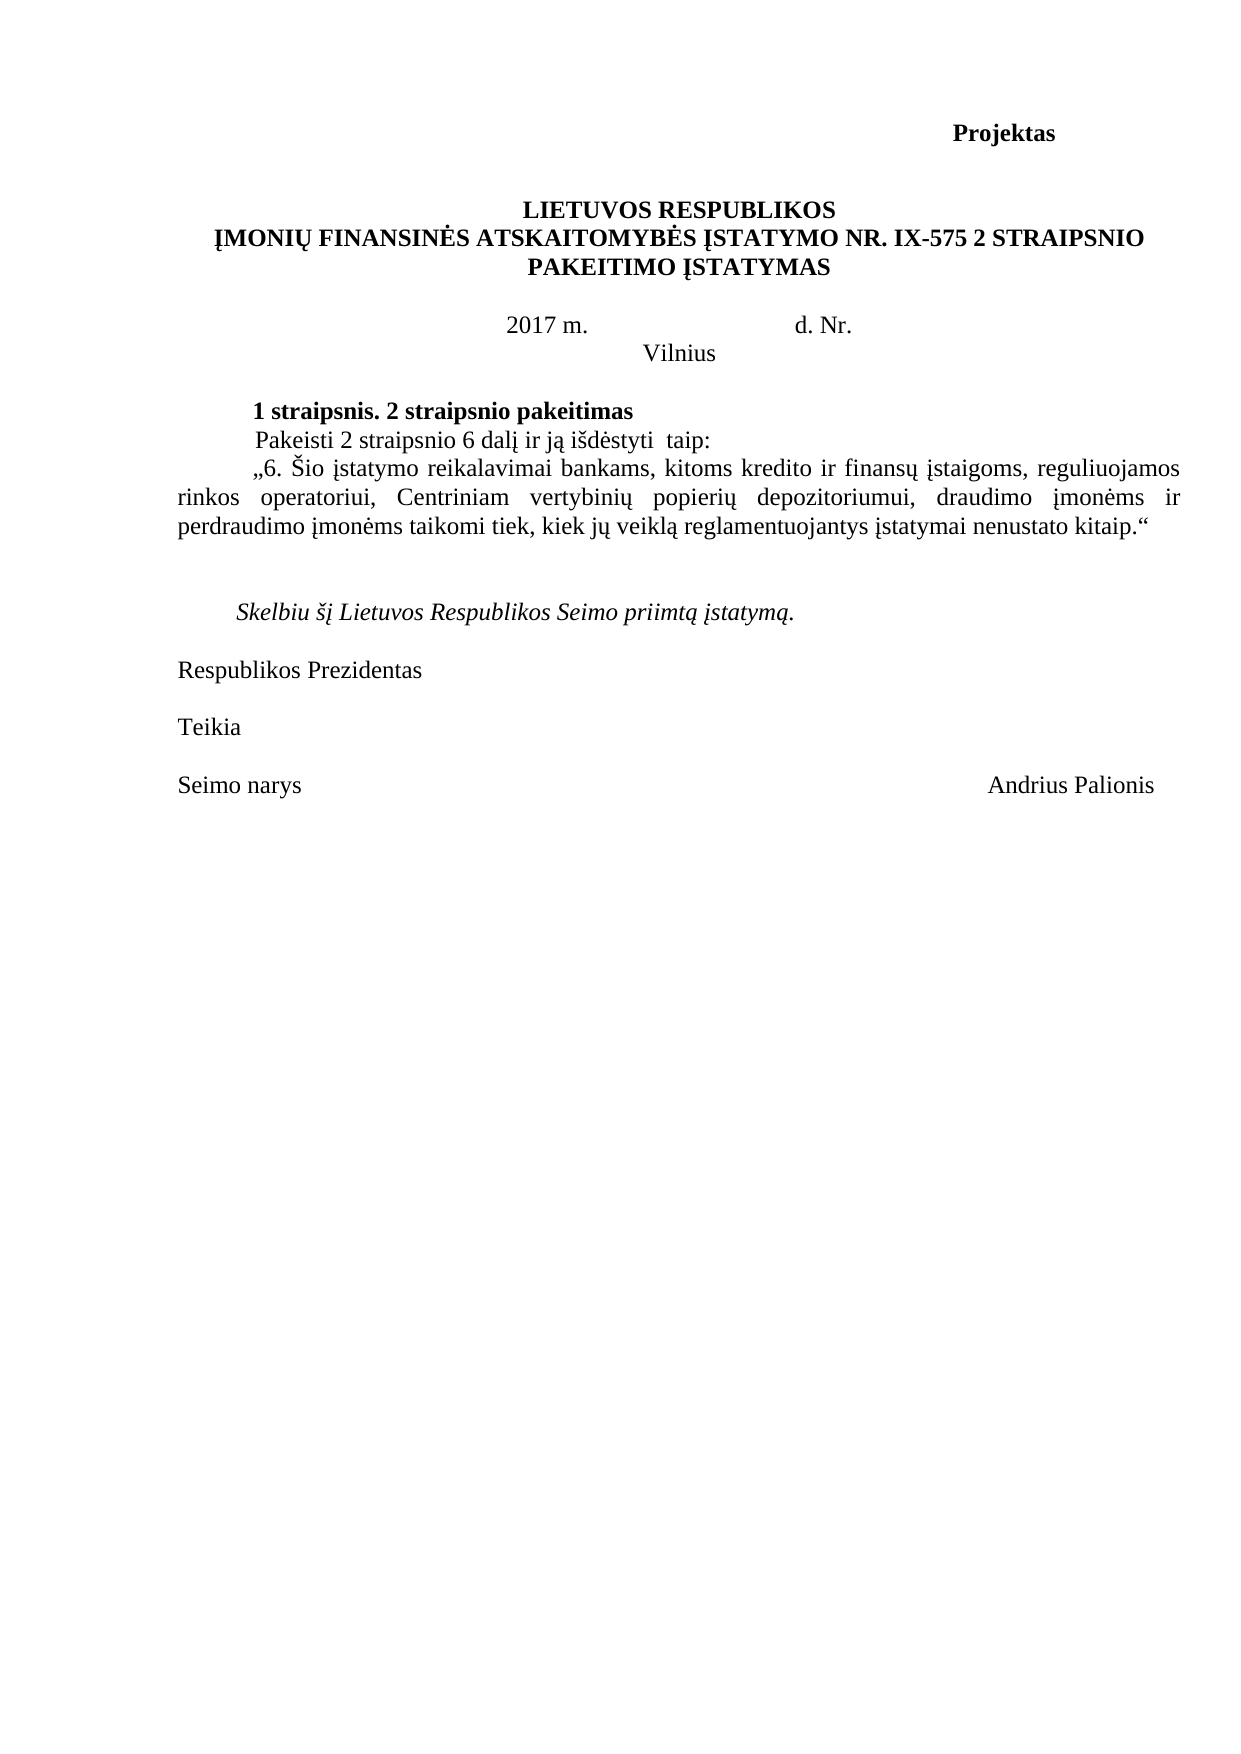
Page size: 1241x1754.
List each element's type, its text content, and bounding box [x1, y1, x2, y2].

text Teikia [177, 712, 1181, 741]
text Skelbiu šį Lietuvos Respublikos Seimo priimtą įstatymą. [177, 597, 1181, 626]
text Projektas [871, 118, 1181, 147]
text Respublikos Prezidentas [177, 655, 1181, 683]
text LIETUVOS RESPUBLIKOS [177, 195, 1181, 223]
text „6. Šio įstatymo reikalavimai bankams, kitoms kredito ir finansų įstaigoms, reguliuojamos rinkos operatoriui, Centriniam vertybinių popierių depozitoriumui, draudimo įmonėms ir perdraudimo įmonėms taikomi tiek, kiek jų veiklą reglamentuojantys įstatymai nenustato kitaip.“ [177, 453, 1181, 540]
text 1 straipsnis. 2 straipsnio pakeitimas [177, 396, 1157, 425]
text 2017 m. d. Nr. [177, 310, 1181, 338]
text Vilnius [177, 338, 1181, 367]
text ĮMONIŲ FINANSINĖS ATSKAITOMYBĖS ĮSTATYMO NR. IX-575 2 STRAIPSNIO PAKEITIMO ĮSTATYMAS [177, 223, 1181, 281]
text Pakeisti 2 straipsnio 6 dalį ir ją išdėstyti taip: [177, 425, 1181, 453]
text Seimo narys Andrius Palionis [177, 770, 1181, 798]
